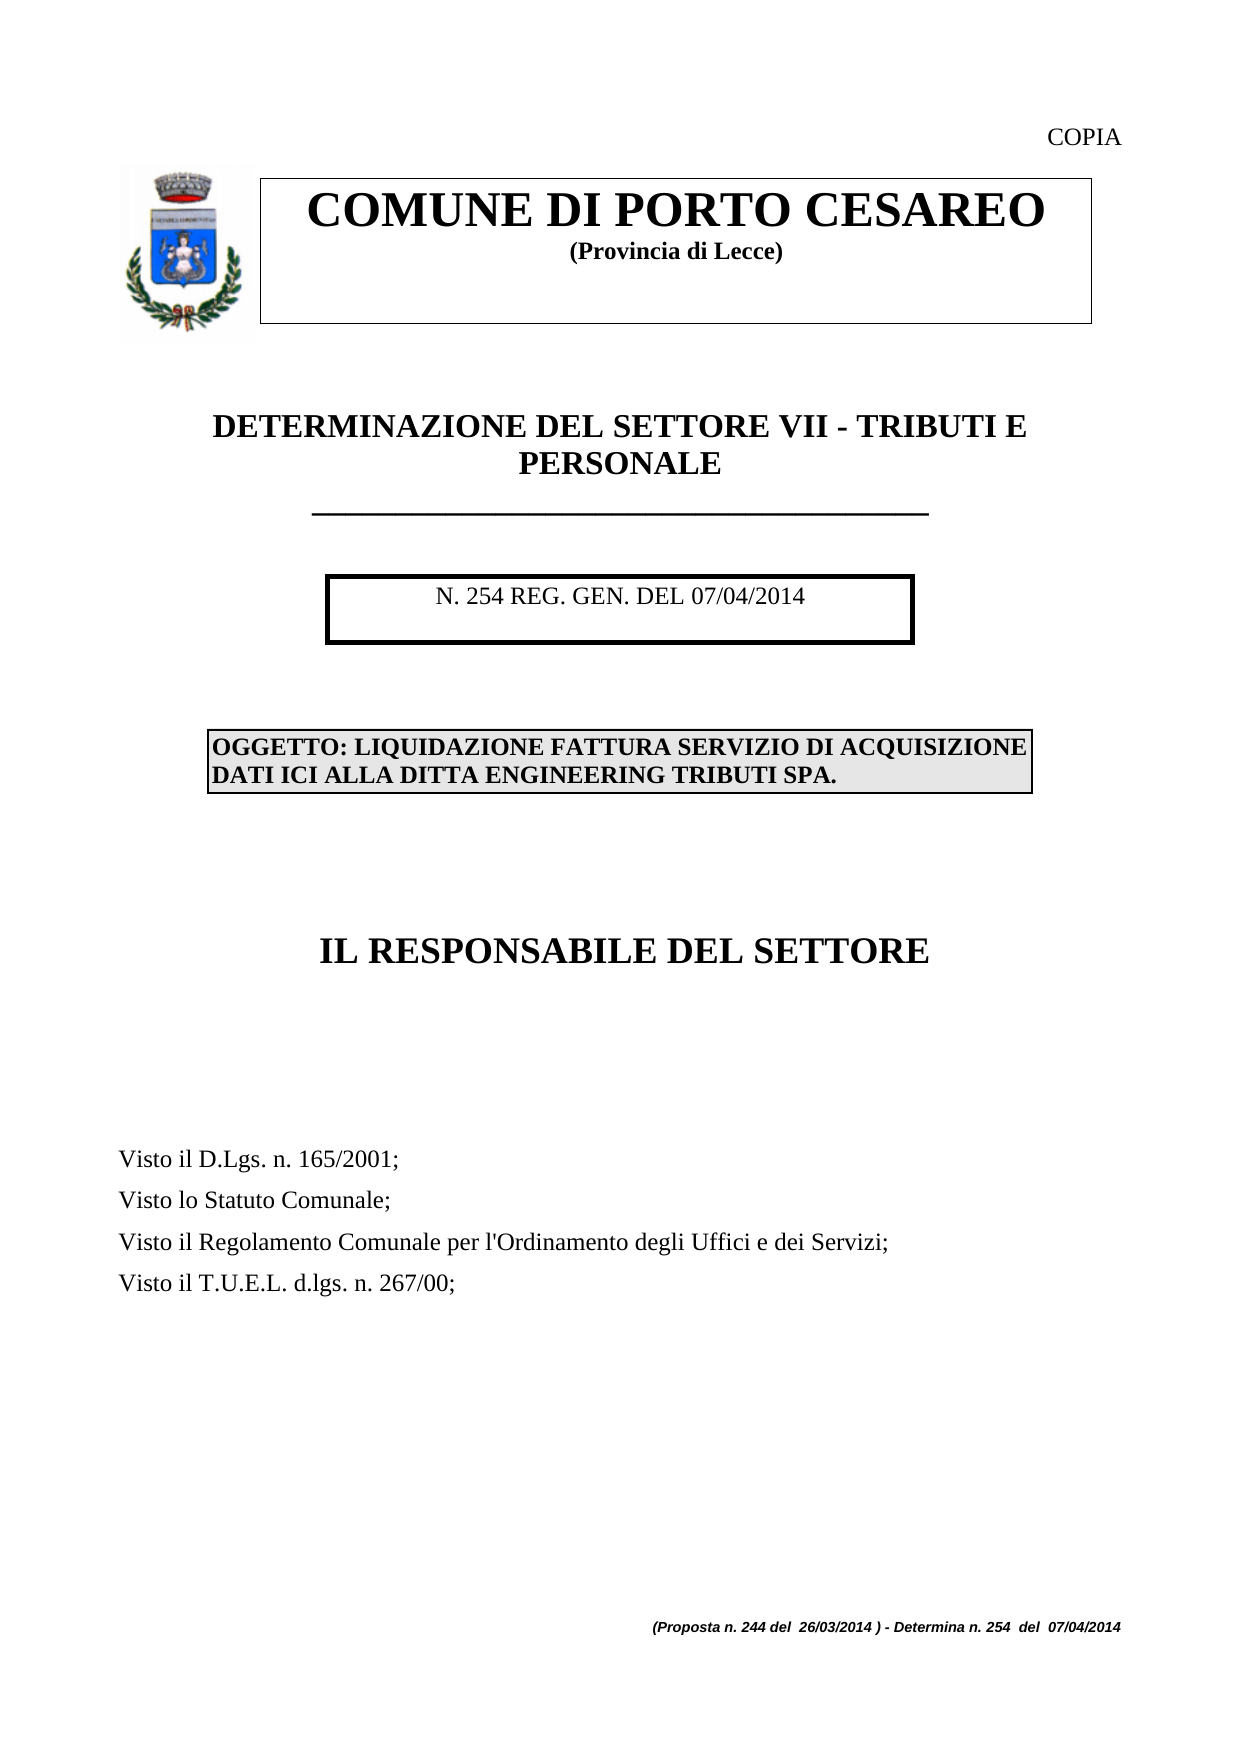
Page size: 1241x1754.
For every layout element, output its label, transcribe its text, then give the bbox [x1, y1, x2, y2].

text COPIA [118, 123, 1122, 150]
text DETERMINAZIONE DEL SETTORE VII - TRIBUTI E PERSONALE [118, 408, 1122, 481]
text Visto lo Statuto Comunale; [118, 1186, 1122, 1214]
text Visto il D.Lgs. n. 165/2001; [118, 1145, 1122, 1172]
text N. 254 REG. GEN. DEL 07/04/2014 [330, 579, 910, 609]
text _____________________________________ [118, 481, 1122, 518]
text IL RESPONSABILE DEL SETTORE [118, 930, 1122, 971]
text OGGETTO: LIQUIDAZIONE FATTURA SERVIZIO DI ACQUISIZIONE DATI ICI ALLA DITTA ENGINEERING TRIBUTI SPA. [209, 731, 1031, 792]
text COMUNE DI PORTO CESAREO [261, 179, 1091, 233]
text Visto il T.U.E.L. d.lgs. n. 267/00; [118, 1269, 1122, 1297]
text (Provincia di Lecce) [261, 233, 1091, 265]
text Visto il Regolamento Comunale per l'Ordinamento degli Uffici e dei Servizi; [118, 1228, 1122, 1256]
